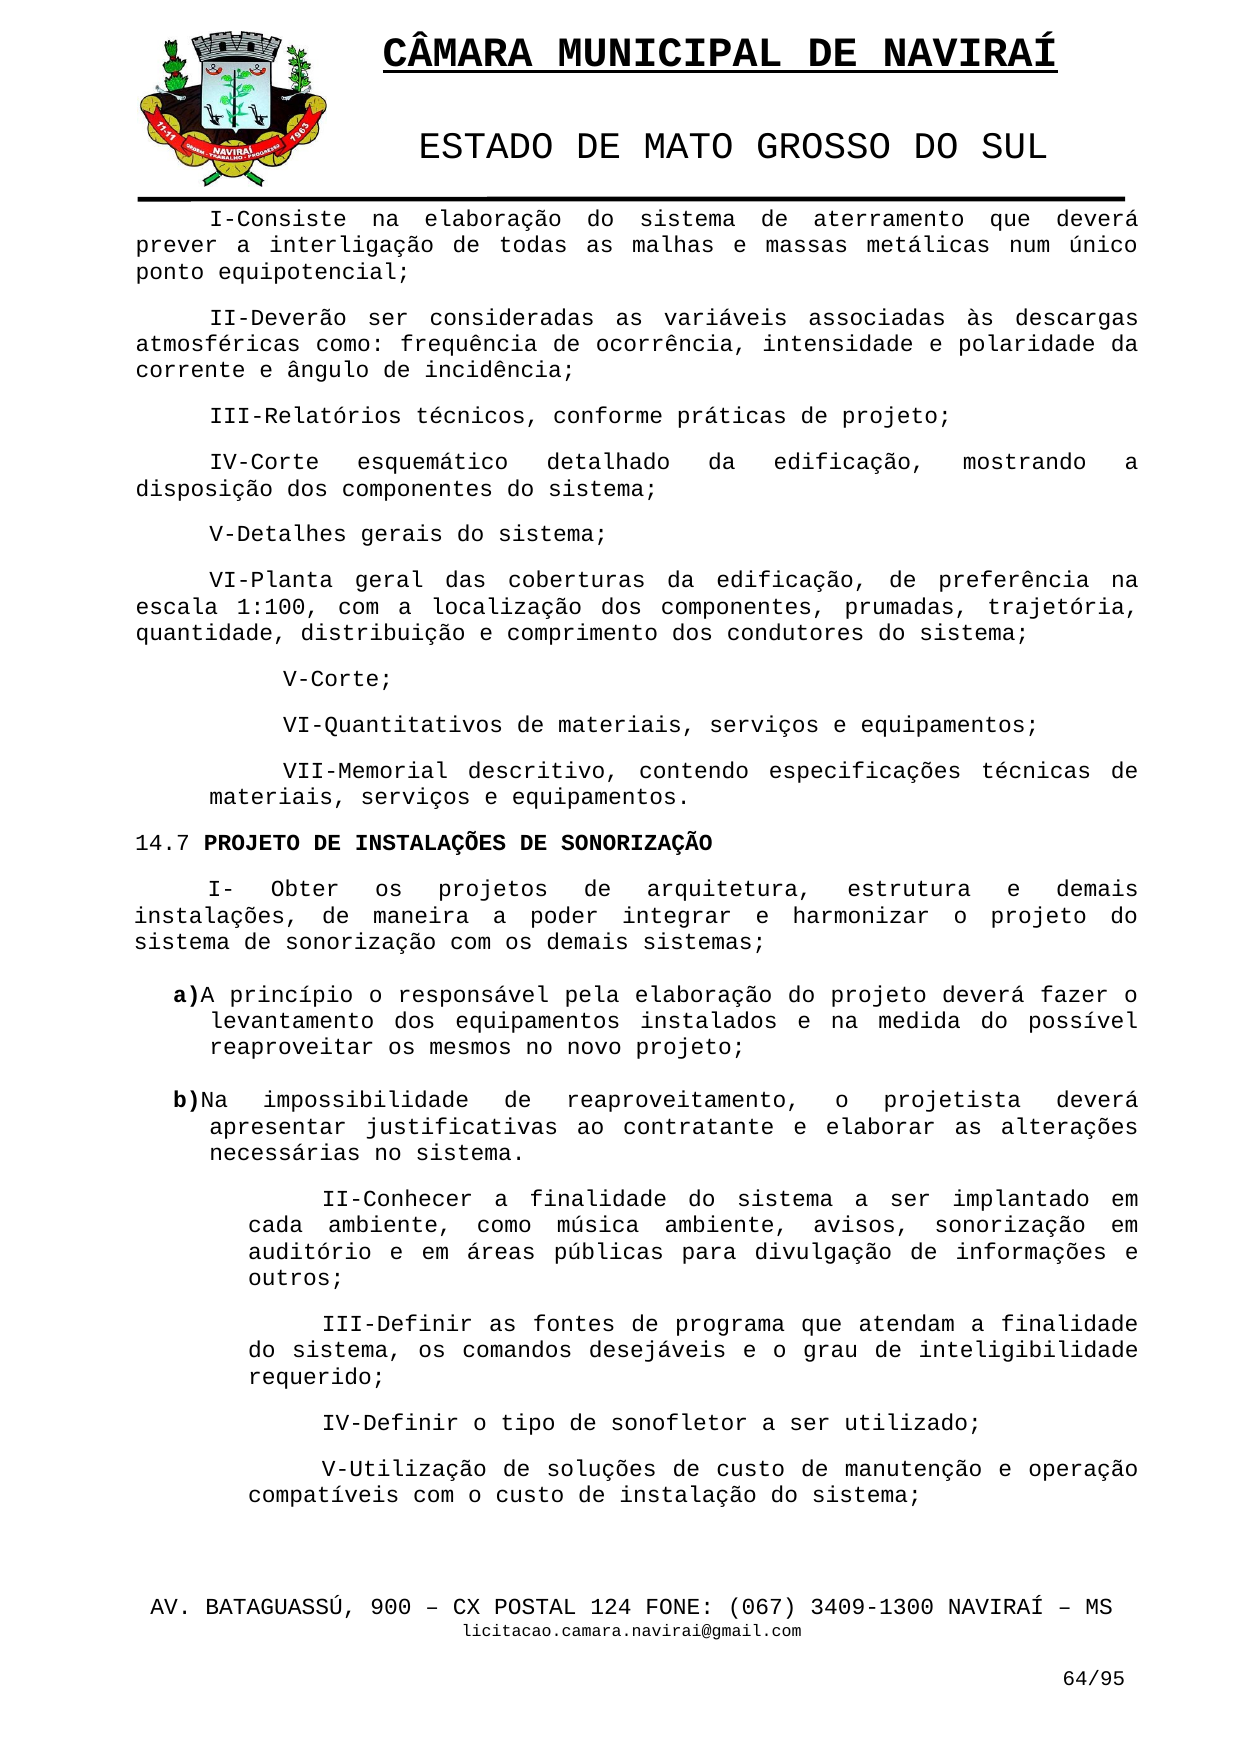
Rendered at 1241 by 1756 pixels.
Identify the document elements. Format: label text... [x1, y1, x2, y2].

list Utilização de soluções de custo de manutenção e operação compatíveis com o custo de instalação do sistema; [135, 1457, 1139, 1509]
list Memorial descritivo, contendo especificações técnicas de materiais, serviços e equipamentos. [135, 759, 1139, 812]
subtitle 14.7 PROJETO DE INSTALAÇÕES DE SONORIZAÇÃO [135, 832, 1139, 857]
list A princípio o responsável pela elaboração do projeto deverá fazer o levantamento dos equipamentos instalados e na medida do possível reaproveitar os mesmos no novo projeto; [99, 983, 1139, 1062]
list Detalhes gerais do sistema; [135, 523, 1139, 549]
list Consiste na elaboração do sistema de aterramento que deverá prever a interligação de todas as malhas e massas metálicas num único ponto equipotencial; [135, 207, 1139, 286]
list Corte esquemático detalhado da edificação, mostrando a disposição dos componentes do sistema; [135, 451, 1139, 503]
text I- Obter os projetos de arquitetura, estrutura e demais instalações, de maneira a poder integrar e harmonizar o projeto do sistema de sonorização com os demais sistemas; [134, 878, 1139, 956]
list Corte; [135, 667, 1139, 693]
list Deverão ser consideradas as variáveis associadas às descargas atmosféricas como: frequência de ocorrência, intensidade e polaridade da corrente e ângulo de incidência; [135, 306, 1139, 384]
list Conhecer a finalidade do sistema a ser implantado em cada ambiente, como música ambiente, avisos, sonorização em auditório e em áreas públicas para divulgação de informações e outros; [135, 1187, 1139, 1292]
list Definir as fontes de programa que atendam a finalidade do sistema, os comandos desejáveis e o grau de inteligibilidade requerido; [135, 1312, 1139, 1391]
list Definir o tipo de sonofletor a ser utilizado; [135, 1411, 1139, 1437]
list Planta geral das coberturas da edificação, de preferência na escala 1:100, com a localização dos componentes, prumadas, trajetória, quantidade, distribuição e comprimento dos condutores do sistema; [135, 569, 1139, 647]
list Relatórios técnicos, conforme práticas de projeto; [135, 404, 1139, 431]
list Na impossibilidade de reaproveitamento, o projetista deverá apresentar justificativas ao contratante e elaborar as alterações necessárias no sistema. [99, 1089, 1139, 1167]
list Quantitativos de materiais, serviços e equipamentos; [135, 713, 1139, 739]
